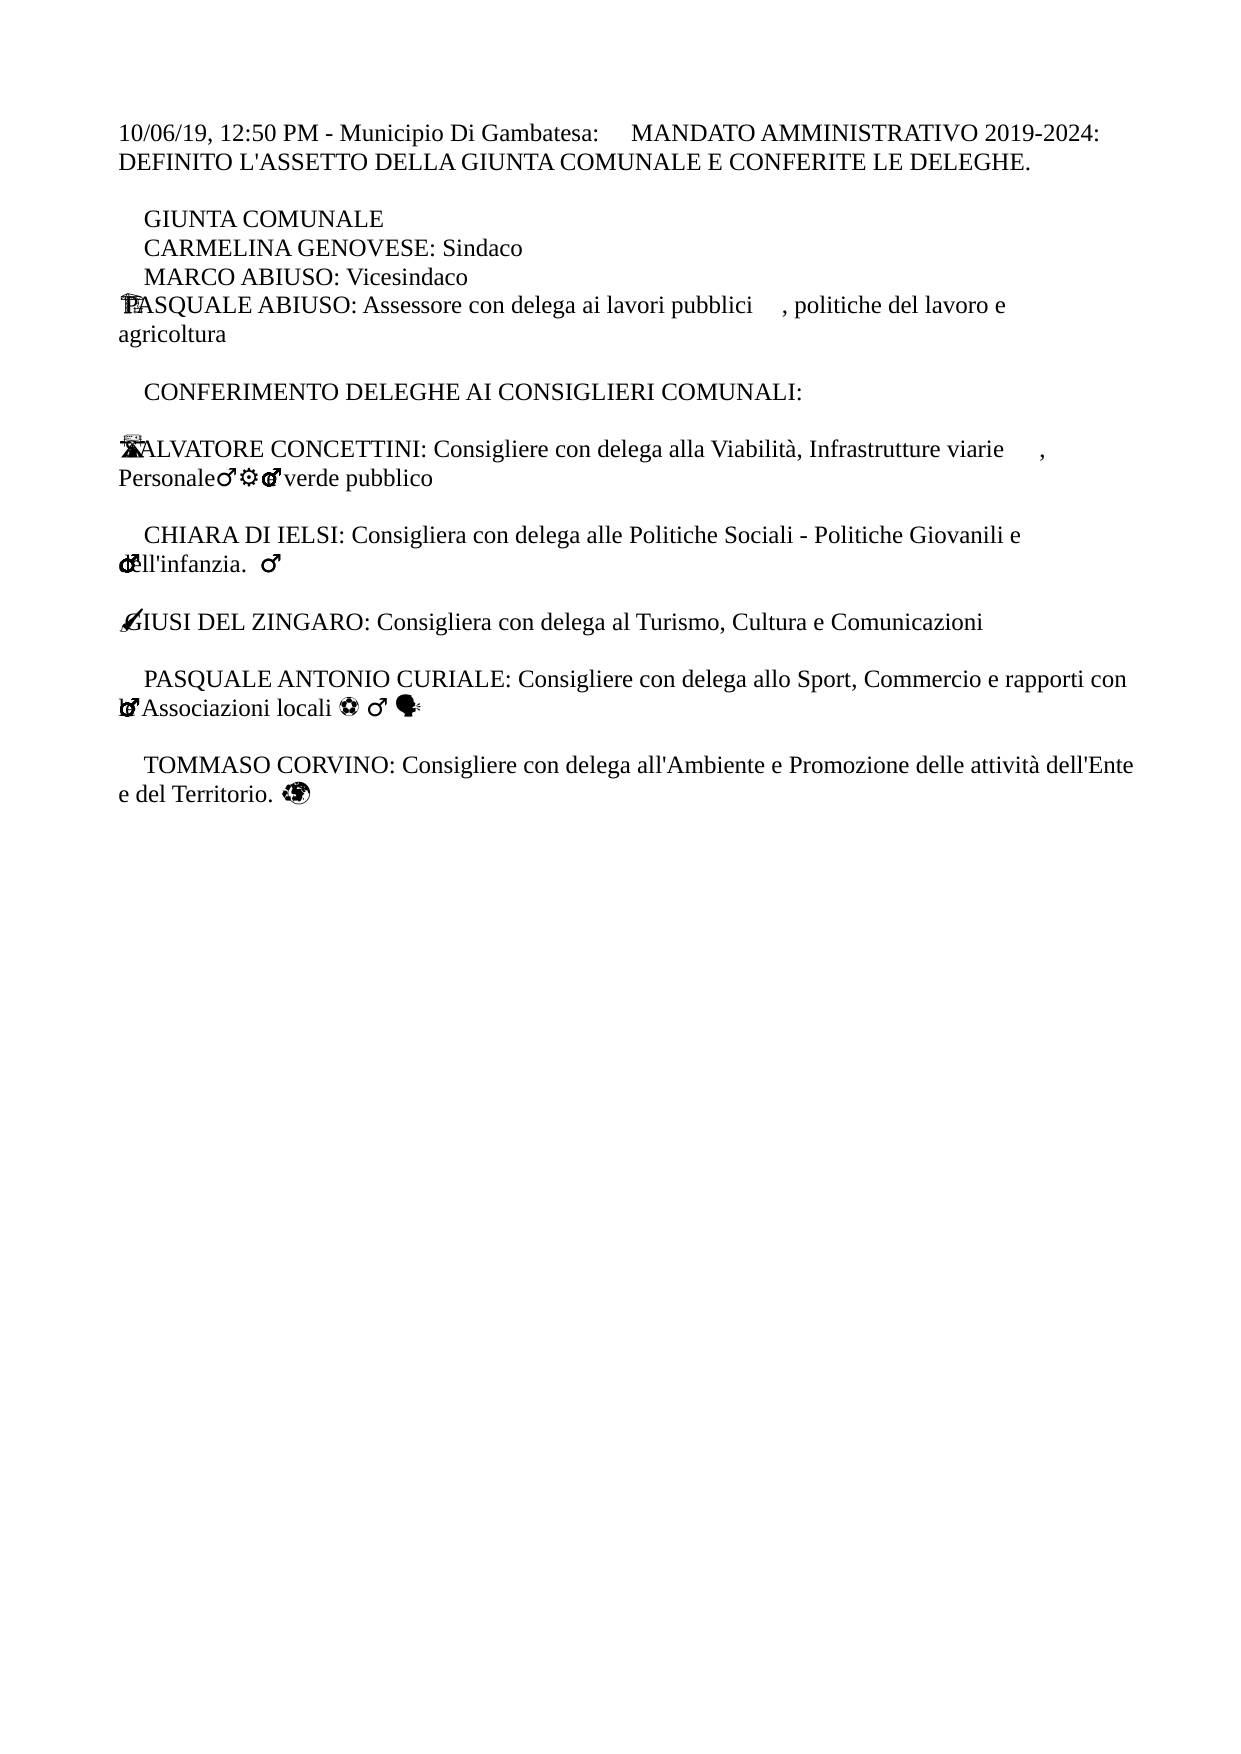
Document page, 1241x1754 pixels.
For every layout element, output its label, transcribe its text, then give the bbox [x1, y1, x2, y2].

text 10/06/19, 12:50 PM - Municipio Di Gambatesa: 📣 MANDATO AMMINISTRATIVO 2019-2024: DEFINITO L'ASSETTO DELLA GIUNTA COMUNALE E CONFERITE LE DELEGHE. ✅ GIUNTA COMUNALE 📌 CARMELINA GENOVESE: Sindaco 🇮🇹 📌 MARCO ABIUSO: Vicesindaco 🇮🇹 📌 PASQUALE ABIUSO: Assessore con delega ai lavori pubblici🏗, politiche del lavoro e agricoltura 🌾 🚜 ✅ CONFERIMENTO DELEGHE AI CONSIGLIERI COMUNALI: 📌 SALVATORE CONCETTINI: Consigliere con delega alla Viabilità, Infrastrutture viarie 🛣, Personale👷‍♂⚙ e verde pubblico 🌳 📌 CHIARA DI IELSI: Consigliera con delega alle Politiche Sociali - Politiche Giovanili e dell'infanzia. 👶👴 🙆‍♂ 📌 GIUSI DEL ZINGARO: Consigliera con delega al Turismo, Cultura e Comunicazioni 📜 📯 🖌 📌 PASQUALE ANTONIO CURIALE: Consigliere con delega allo Sport, Commercio e rapporti con le Associazioni locali ⚽ 🤾‍♂ 🗣 📌 TOMMASO CORVINO: Consigliere con delega all'Ambiente e Promozione delle attività dell'Ente e del Territorio. 🚮 ♻ 🌍 📝 [118, 118, 1122, 808]
